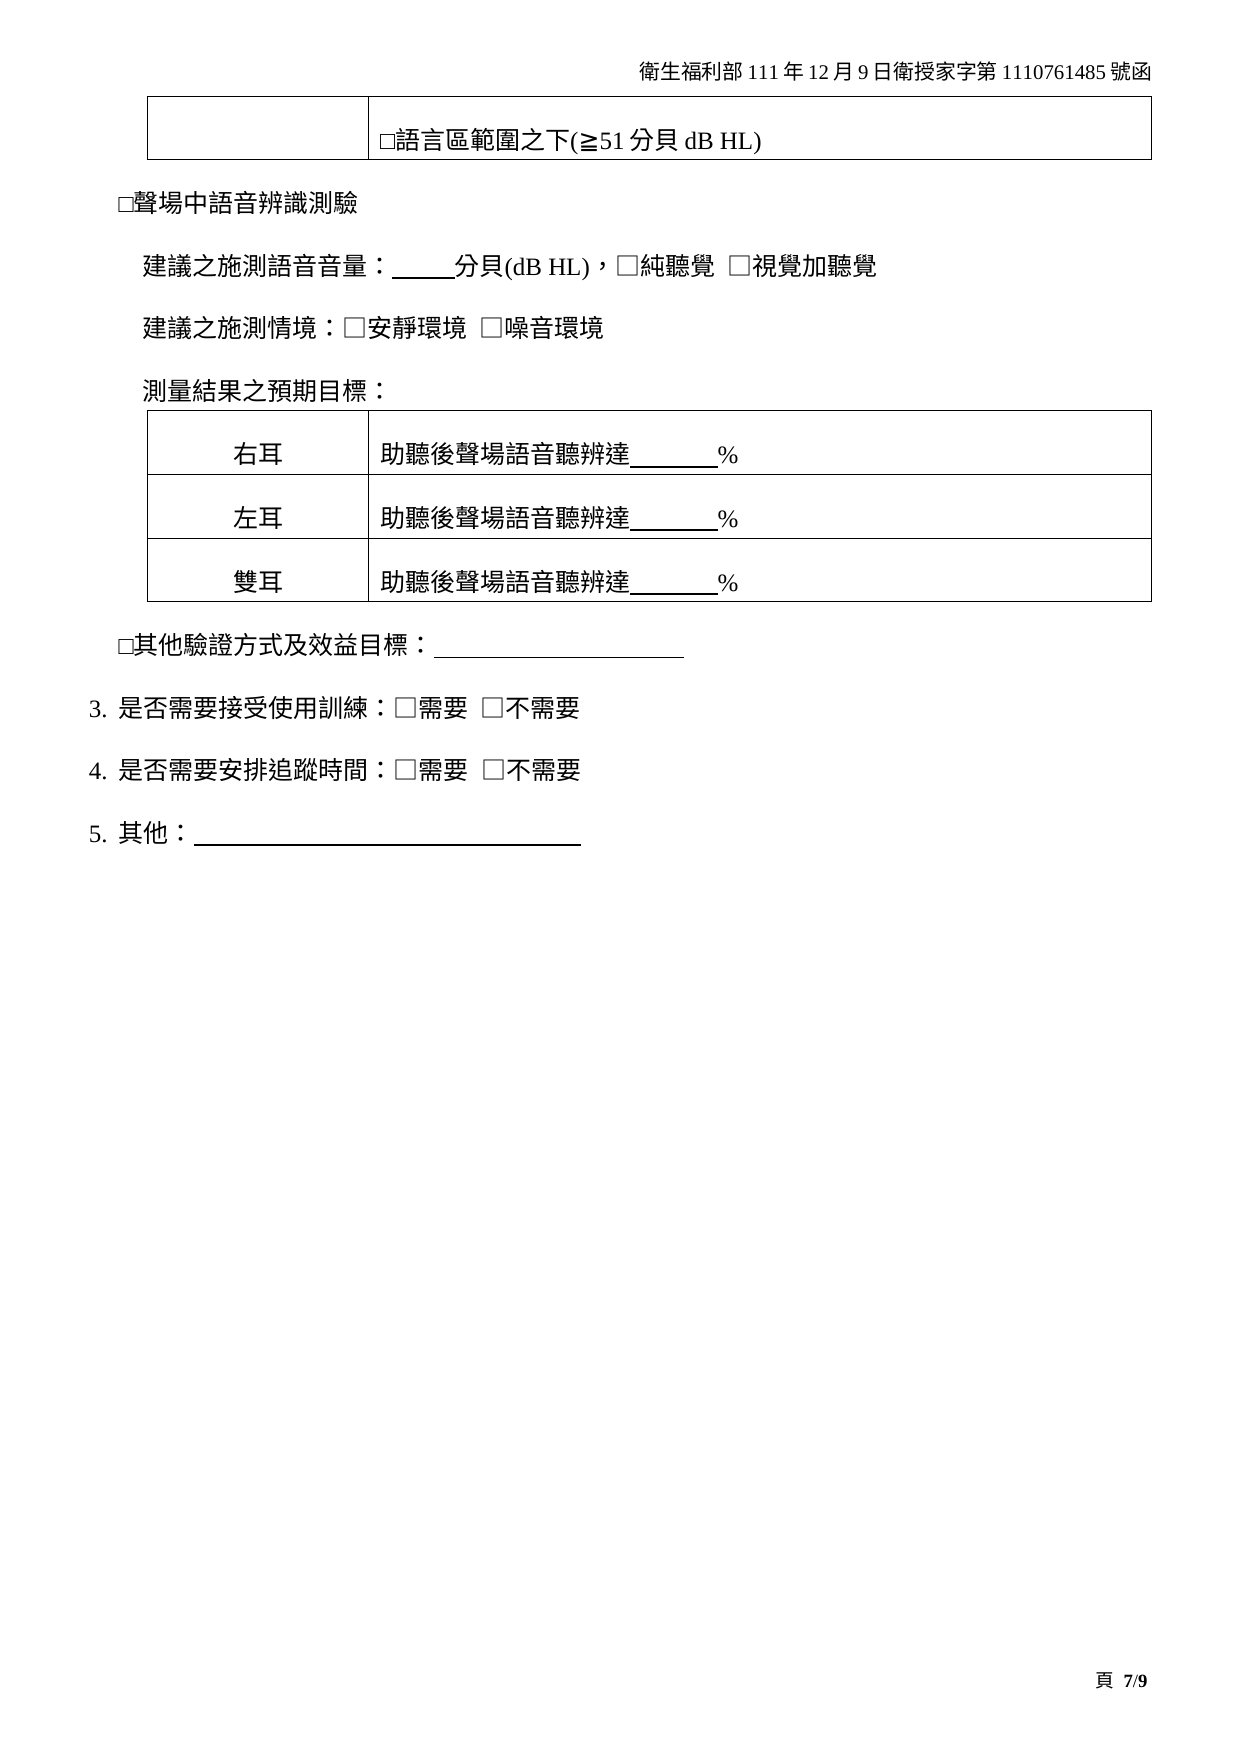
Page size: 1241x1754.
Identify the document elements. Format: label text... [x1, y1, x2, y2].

table_cell 雙耳 [148, 539, 368, 601]
table_cell 左耳 [148, 475, 368, 537]
table_cell [148, 97, 368, 159]
table_header 右耳 [148, 411, 368, 474]
table_cell 助聽後聲場語音聽辨達 % [369, 475, 1151, 537]
table_cell 助聽後聲場語音聽辨達 % [369, 539, 1151, 601]
text 測量結果之預期目標： [142, 348, 1152, 410]
list 是否需要安排追蹤時間：□需要 □不需要 [88, 727, 1152, 789]
text □聲場中語音辨識測驗 [89, 160, 1152, 223]
list 其他： [88, 789, 1152, 852]
table_header 助聽後聲場語音聽辨達 % [369, 411, 1151, 474]
list 是否需要接受使用訓練：□需要 □不需要 [89, 664, 1152, 727]
table_cell □語言區範圍之下(≧51分貝dB HL) [369, 97, 1151, 159]
text 建議之施測語音音量： 分貝(dB HL)，□純聽覺 □視覺加聽覺 [142, 223, 1152, 285]
text 建議之施測情境：□安靜環境 □噪音環境 [142, 285, 1152, 348]
text □其他驗證方式及效益目標： [89, 602, 1152, 664]
